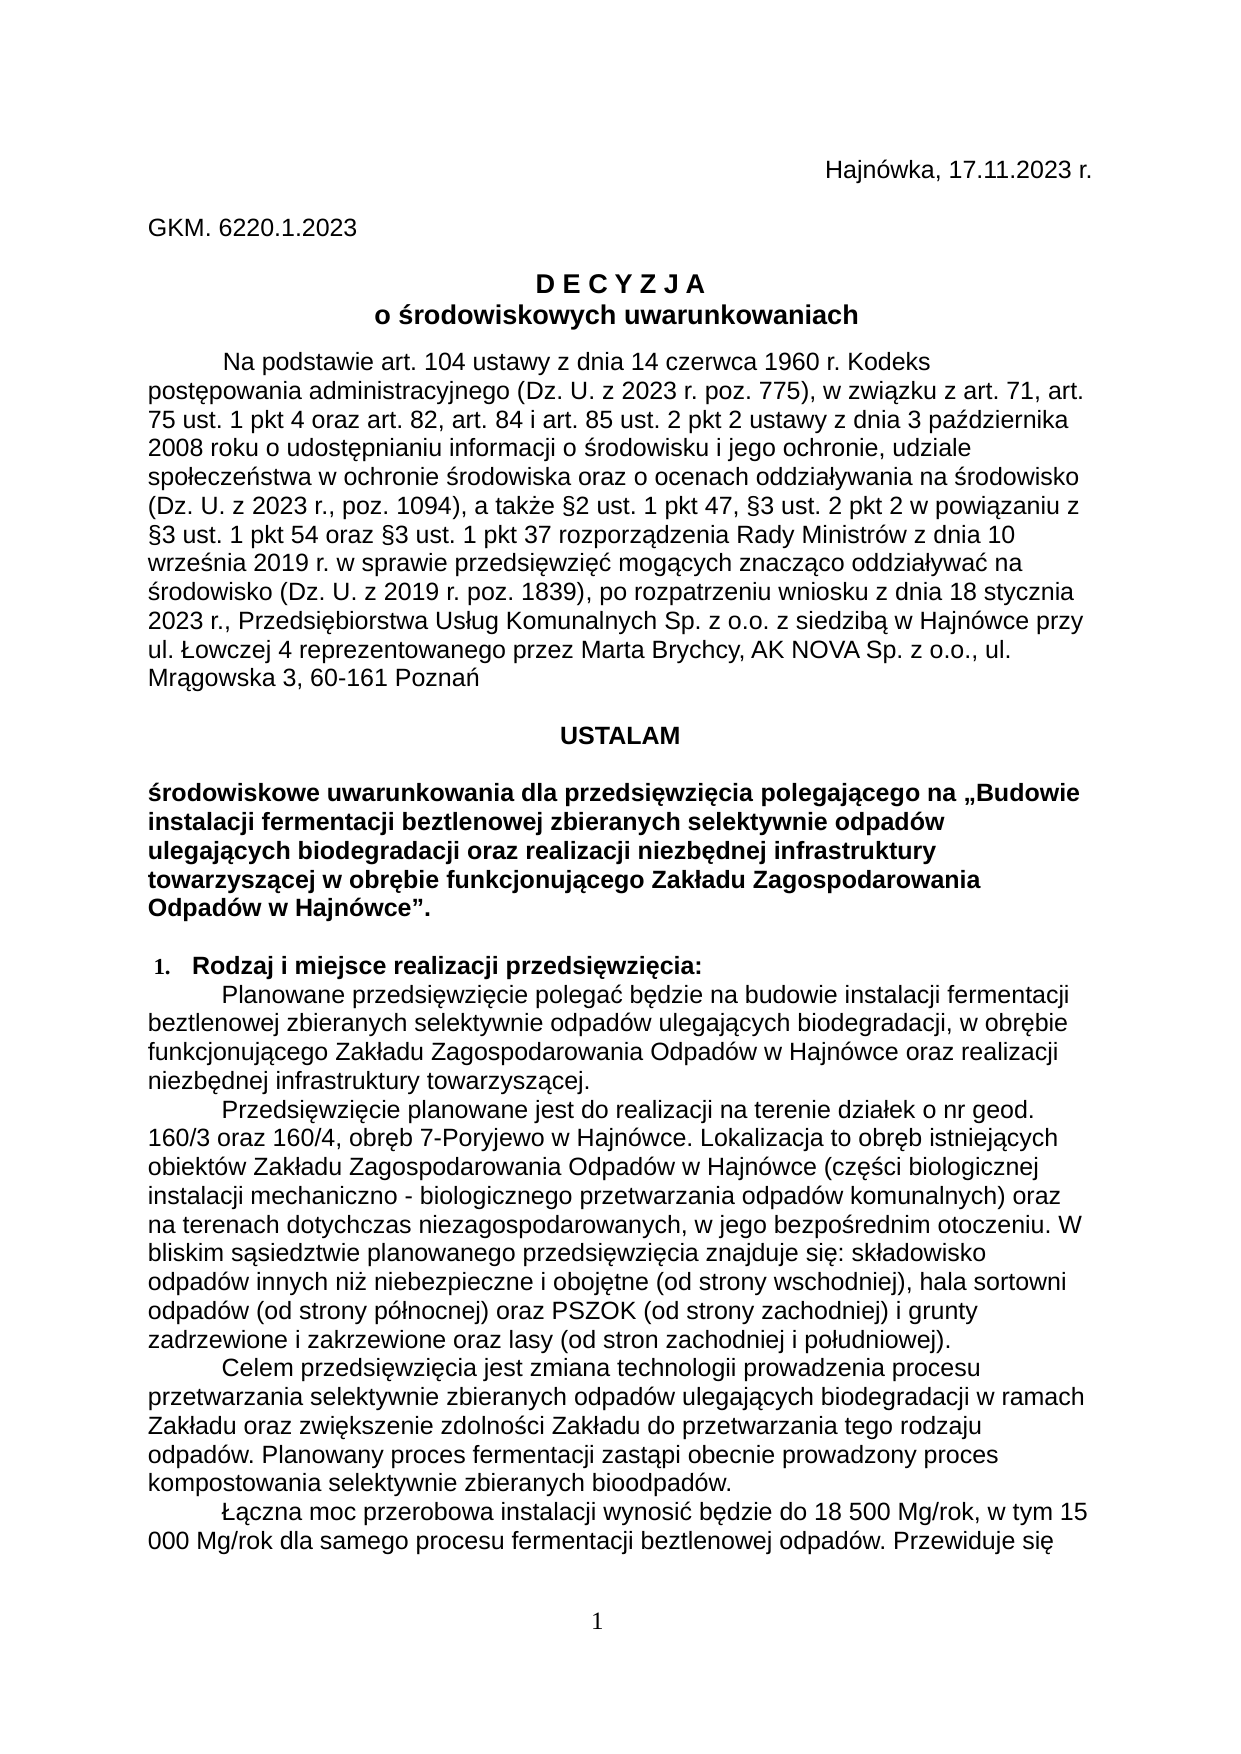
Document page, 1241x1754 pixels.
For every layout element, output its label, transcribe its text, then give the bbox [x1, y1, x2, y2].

text o środowiskowych uwarunkowaniach [148, 299, 1093, 330]
list Rodzaj i miejsce realizacji przedsięwzięcia: [148, 951, 1093, 979]
text USTALAM [148, 721, 1093, 749]
text Na podstawie art. 104 ustawy z dnia 14 czerwca 1960 r. Kodeks postępowania administracyjnego (Dz. U. z 2023 r. poz. 775), w związku z art. 71, art. 75 ust. 1 pkt 4 oraz art. 82, art. 84 i art. 85 ust. 2 pkt 2 ustawy z dnia 3 października 2008 roku o udostępnianiu informacji o środowisku i jego ochronie, udziale społeczeństwa w ochronie środowiska oraz o ocenach oddziaływania na środowisko (Dz. U. z 2023 r., poz. 1094), a także §2 ust. 1 pkt 47, §3 ust. 2 pkt 2 w powiązaniu z §3 ust. 1 pkt 54 oraz §3 ust. 1 pkt 37 rozporządzenia Rady Ministrów z dnia 10 września 2019 r. w sprawie przedsięwzięć mogących znacząco oddziaływać na środowisko (Dz. U. z 2019 r. poz. 1839), po rozpatrzeniu wniosku z dnia 18 stycznia 2023 r., Przedsiębiorstwa Usług Komunalnych Sp. z o.o. z siedzibą w Hajnówce przy ul. Łowczej 4 reprezentowanego przez Marta Brychcy, AK NOVA Sp. z o.o., ul. Mrągowska 3, 60-161 Poznań [148, 347, 1093, 692]
text Hajnówka, 17.11.2023 r. [811, 155, 1093, 184]
text Przedsięwzięcie planowane jest do realizacji na terenie działek o nr geod. 160/3 oraz 160/4, obręb 7-Poryjewo w Hajnówce. Lokalizacja to obręb istniejących obiektów Zakładu Zagospodarowania Odpadów w Hajnówce (części biologicznej instalacji mechaniczno - biologicznego przetwarzania odpadów komunalnych) oraz na terenach dotychczas niezagospodarowanych, w jego bezpośrednim otoczeniu. W bliskim sąsiedztwie planowanego przedsięwzięcia znajduje się: składowisko odpadów innych niż niebezpieczne i obojętne (od strony wschodniej), hala sortowni odpadów (od strony północnej) oraz PSZOK (od strony zachodniej) i grunty zadrzewione i zakrzewione oraz lasy (od stron zachodniej i południowej). [148, 1094, 1093, 1353]
text Celem przedsięwzięcia jest zmiana technologii prowadzenia procesu przetwarzania selektywnie zbieranych odpadów ulegających biodegradacji w ramach Zakładu oraz zwiększenie zdolności Zakładu do przetwarzania tego rodzaju odpadów. Planowany proces fermentacji zastąpi obecnie prowadzony proces kompostowania selektywnie zbieranych bioodpadów. [148, 1353, 1093, 1497]
text GKM. 6220.1.2023 [148, 213, 1093, 241]
text D E C Y Z J A [148, 268, 1093, 299]
text Łączna moc przerobowa instalacji wynosić będzie do 18 500 Mg/rok, w tym 15 000 Mg/rok dla samego procesu fermentacji beztlenowej odpadów. Przewiduje się [148, 1497, 1093, 1554]
text Planowane przedsięwzięcie polegać będzie na budowie instalacji fermentacji beztlenowej zbieranych selektywnie odpadów ulegających biodegradacji, w obrębie funkcjonującego Zakładu Zagospodarowania Odpadów w Hajnówce oraz realizacji niezbędnej infrastruktury towarzyszącej. [148, 979, 1093, 1094]
text środowiskowe uwarunkowania dla przedsięwzięcia polegającego na „Budowie instalacji fermentacji beztlenowej zbieranych selektywnie odpadów ulegających biodegradacji oraz realizacji niezbędnej infrastruktury towarzyszącej w obrębie funkcjonującego Zakładu Zagospodarowania Odpadów w Hajnówce”. [148, 778, 1093, 922]
